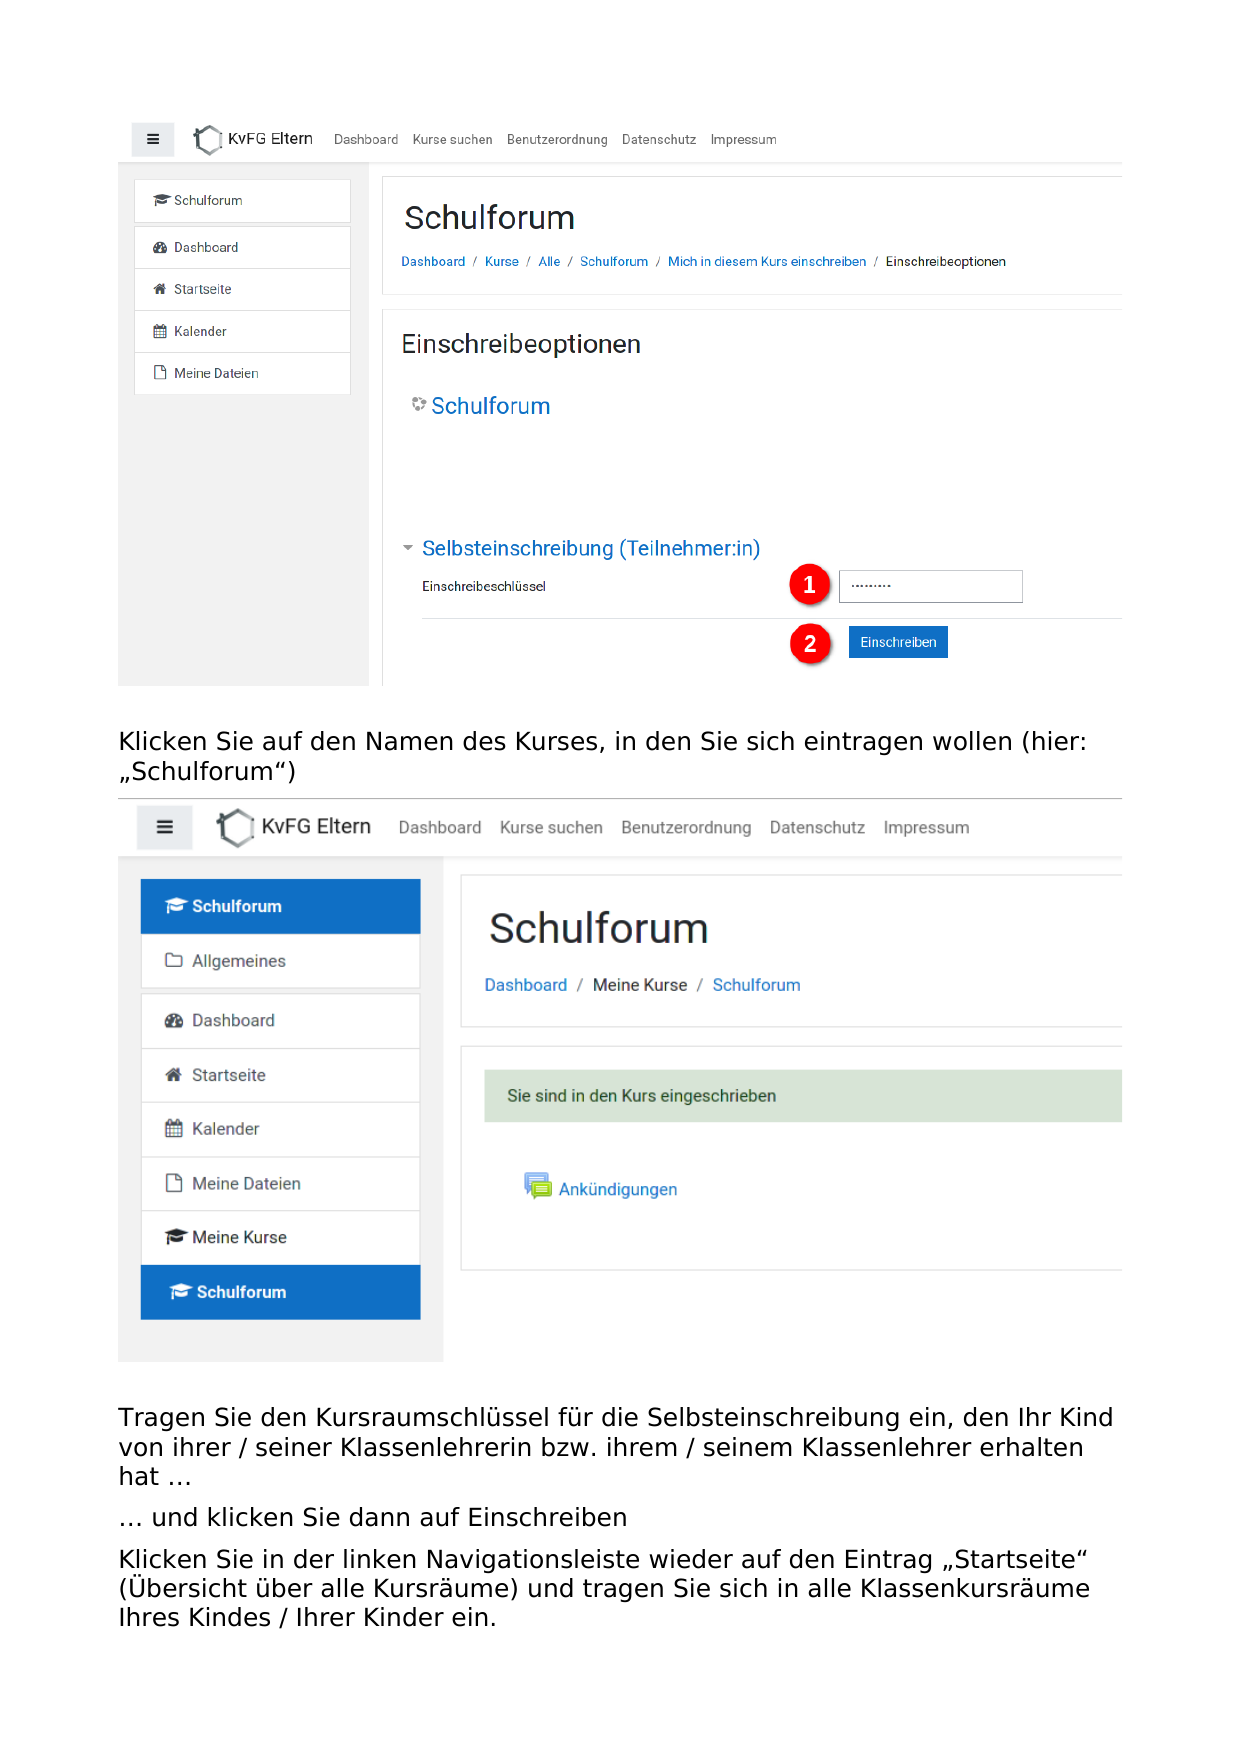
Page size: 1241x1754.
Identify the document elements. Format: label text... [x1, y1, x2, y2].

picture [118, 798, 1123, 1362]
text Klicken Sie auf den Namen des Kurses, in den Sie sich eintragen wollen (hier: „Schulforum“) [118, 728, 1122, 786]
picture [118, 118, 1123, 686]
text Klicken Sie in der linken Navigationsleiste wieder auf den Eintrag „Startseite“ (Übersicht über alle Kursräume) und tragen Sie sich in alle Klassenkursräume Ihres Kindes / Ihrer Kinder ein. [118, 1545, 1122, 1633]
text Tragen Sie den Kursraumschlüssel für die Selbsteinschreibung ein, den Ihr Kind von ihrer / seiner Klassenlehrerin bzw. ihrem / seinem Klassenlehrer erhalten hat … [118, 1404, 1122, 1491]
text … und klicken Sie dann auf Einschreiben [118, 1504, 1122, 1533]
